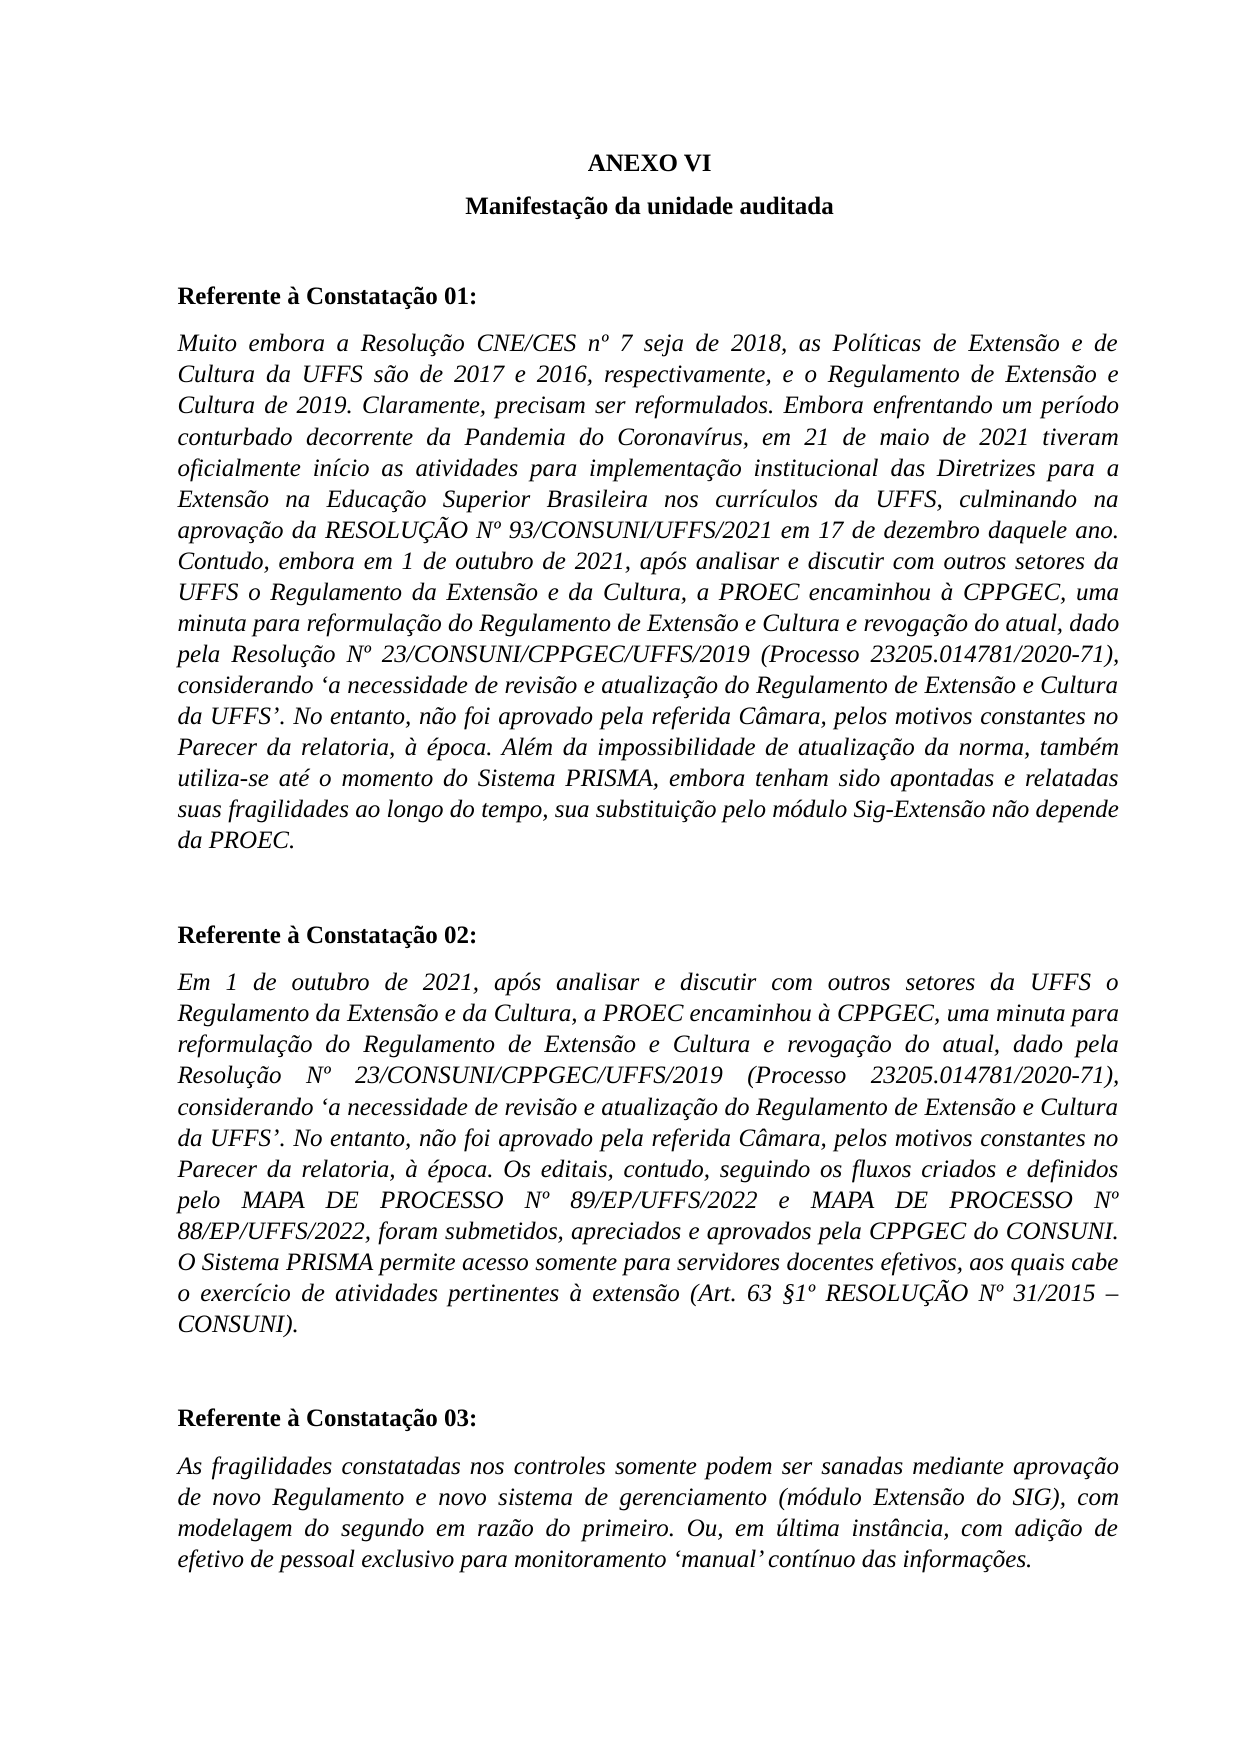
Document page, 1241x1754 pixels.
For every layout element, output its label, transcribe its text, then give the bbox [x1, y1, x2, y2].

subtitle Manifestação da unidade auditada [177, 191, 1122, 219]
text Referente à Constatação 01: [177, 281, 1122, 309]
subtitle ANEXO VI [177, 148, 1122, 176]
text Em 1 de outubro de 2021, após analisar e discutir com outros setores da UFFS o Regulamento da Extensão e da Cultura, a PROEC encaminhou à CPPGEC, uma minuta para reformulação do Regulamento de Extensão e Cultura e revogação do atual, dado pela Resolução Nº 23/CONSUNI/CPPGEC/UFFS/2019 (Processo 23205.014781/2020-71), considerando ‘a necessidade de revisão e atualização do Regulamento de Extensão e Cultura da UFFS’. No entanto, não foi aprovado pela referida Câmara, pelos motivos constantes no Parecer da relatoria, à época. Os editais, contudo, seguindo os fluxos criados e definidos pelo MAPA DE PROCESSO Nº 89/EP/UFFS/2022 e MAPA DE PROCESSO Nº 88/EP/UFFS/2022, foram submetidos, apreciados e aprovados pela CPPGEC do CONSUNI. O Sistema PRISMA permite acesso somente para servidores docentes efetivos, aos quais cabe o exercício de atividades pertinentes à extensão (Art. 63 §1º RESOLUÇÃO Nº 31/2015 – CONSUNI). [177, 967, 1122, 1338]
text Muito embora a Resolução CNE/CES nº 7 seja de 2018, as Políticas de Extensão e de Cultura da UFFS são de 2017 e 2016, respectivamente, e o Regulamento de Extensão e Cultura de 2019. Claramente, precisam ser reformulados. Embora enfrentando um período conturbado decorrente da Pandemia do Coronavírus, em 21 de maio de 2021 tiveram oficialmente início as atividades para implementação institucional das Diretrizes para a Extensão na Educação Superior Brasileira nos currículos da UFFS, culminando na aprovação da RESOLUÇÃO Nº 93/CONSUNI/UFFS/2021 em 17 de dezembro daquele ano. Contudo, embora em 1 de outubro de 2021, após analisar e discutir com outros setores da UFFS o Regulamento da Extensão e da Cultura, a PROEC encaminhou à CPPGEC, uma minuta para reformulação do Regulamento de Extensão e Cultura e revogação do atual, dado pela Resolução Nº 23/CONSUNI/CPPGEC/UFFS/2019 (Processo 23205.014781/2020-71), considerando ‘a necessidade de revisão e atualização do Regulamento de Extensão e Cultura da UFFS’. No entanto, não foi aprovado pela referida Câmara, pelos motivos constantes no Parecer da relatoria, à época. Além da impossibilidade de atualização da norma, também utiliza-se até o momento do Sistema PRISMA, embora tenham sido apontadas e relatadas suas fragilidades ao longo do tempo, sua substituição pelo módulo Sig-Extensão não depende da PROEC. [177, 328, 1122, 854]
text As fragilidades constatadas nos controles somente podem ser sanadas mediante aprovação de novo Regulamento e novo sistema de gerenciamento (módulo Extensão do SIG), com modelagem do segundo em razão do primeiro. Ou, em última instância, com adição de efetivo de pessoal exclusivo para monitoramento ‘manual’ contínuo das informações. [177, 1451, 1122, 1573]
text Referente à Constatação 03: [177, 1403, 1122, 1432]
text Referente à Constatação 02: [177, 920, 1122, 948]
